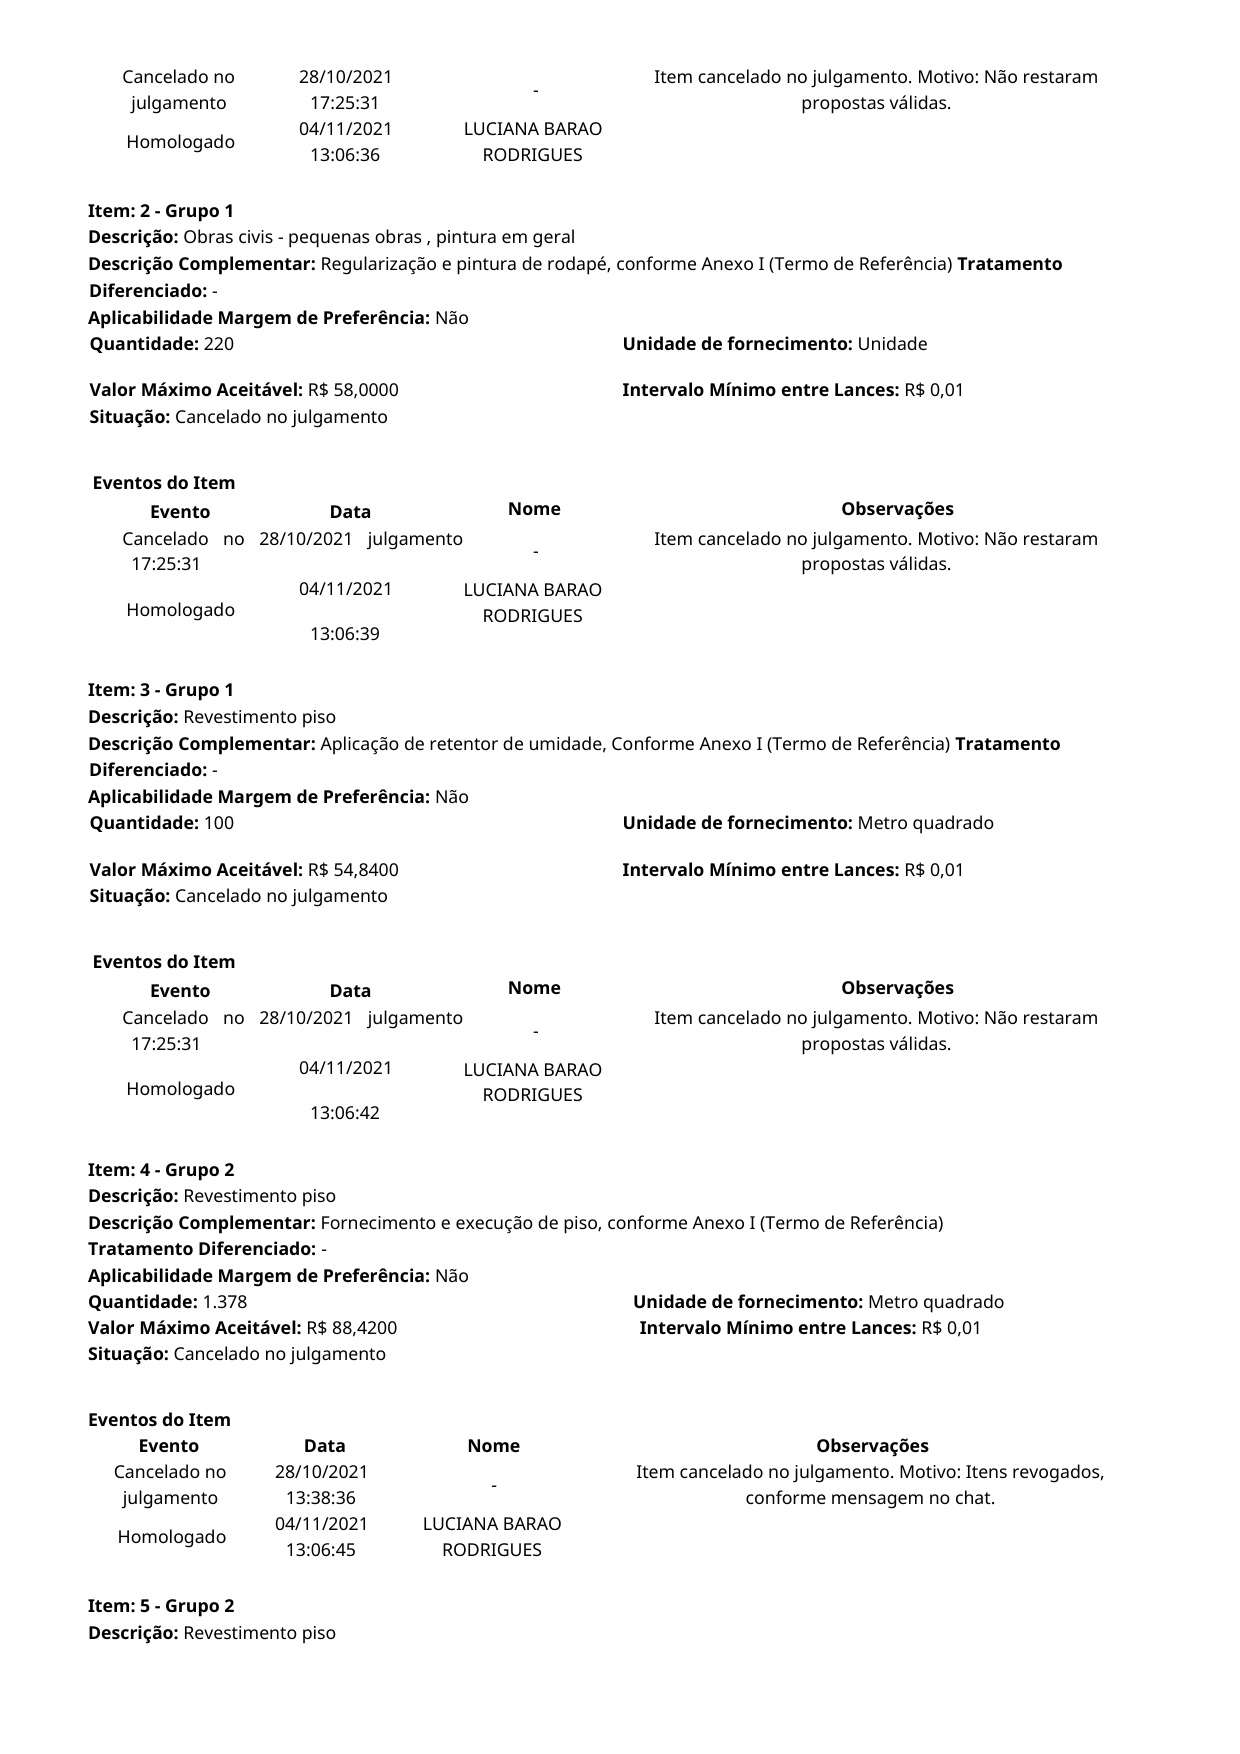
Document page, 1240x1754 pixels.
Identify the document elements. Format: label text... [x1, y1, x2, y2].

text Descrição: Obras civis - pequenas obras , pintura em geral [88, 225, 1115, 249]
text Descrição Complementar: Regularização e pintura de rodapé, conforme Anexo I (Termo de Referência) Tratamento Diferenciado: - [88, 252, 1115, 302]
table_cell [623, 116, 1129, 168]
table_cell 04/11/2021 13:06:36 [299, 116, 463, 168]
table_cell Evento Data [88, 975, 463, 1005]
table_header Data [275, 1434, 423, 1460]
text Item: 3 - Grupo 1 [88, 678, 1126, 702]
text Valor Máximo Aceitável: R$ 88,4200 Intervalo Mínimo entre Lances: R$ 0,01 [88, 1316, 1126, 1340]
text Eventos do Item [88, 1407, 1126, 1432]
table_header Quantidade: 100 [88, 811, 463, 857]
table_cell Valor Máximo Aceitável: R$ 58,0000 Situação: Cancelado no julgamento Eventos do Item [88, 378, 463, 496]
table_cell Homologado [114, 1511, 275, 1563]
table_cell Cancelado no 28/10/2021 julgamento 17:25:31 [88, 1005, 463, 1057]
table_cell [623, 1511, 1118, 1563]
table_cell 04/11/2021 Homologado 13:06:39 [88, 578, 463, 647]
table_cell [623, 1057, 1129, 1126]
table_header Evento [114, 1434, 275, 1460]
table_cell Intervalo Mínimo entre Lances: R$ 0,01 [623, 857, 1129, 975]
text Aplicabilidade Margem de Preferência: Não [88, 784, 1126, 808]
table_cell Cancelado no julgamento [122, 65, 299, 116]
text Descrição: Revestimento piso [88, 1183, 1115, 1207]
table_cell 04/11/2021 13:06:45 [275, 1511, 423, 1563]
table_cell Homologado [122, 116, 299, 168]
table_cell Observações [623, 975, 1129, 1005]
table_cell Intervalo Mínimo entre Lances: R$ 0,01 [623, 378, 1129, 496]
table_cell Nome [463, 496, 622, 526]
table_cell [463, 857, 622, 975]
table_cell Item cancelado no julgamento. Motivo: Não restaram propostas válidas. [623, 526, 1129, 578]
table_cell [463, 378, 622, 496]
text Tratamento Diferenciado: - [88, 1237, 1126, 1261]
text Item: 4 - Grupo 2 [88, 1157, 1126, 1181]
text Aplicabilidade Margem de Preferência: Não [88, 305, 1126, 329]
text Descrição Complementar: Fornecimento e execução de piso, conforme Anexo I (Termo de Referência) [88, 1210, 1115, 1234]
table_cell 28/10/2021 13:38:36 [275, 1460, 423, 1511]
table_cell Evento Data [88, 496, 463, 526]
table_header [463, 331, 622, 378]
table_cell Cancelado no 28/10/2021 julgamento 17:25:31 [88, 526, 463, 578]
table_cell LUCIANA BARAO RODRIGUES [463, 578, 622, 647]
table_cell LUCIANA BARAO RODRIGUES [464, 116, 622, 168]
table_cell - [464, 65, 622, 116]
table_header Unidade de fornecimento: Metro quadrado [623, 811, 1129, 857]
text Item: 5 - Grupo 2 [88, 1594, 1126, 1618]
table_cell Item cancelado no julgamento. Motivo: Não restaram propostas válidas. [623, 65, 1129, 116]
table_cell [623, 578, 1129, 647]
text Descrição Complementar: Aplicação de retentor de umidade, Conforme Anexo I (Termo de Referência) Tratamento Diferenciado: - [88, 731, 1115, 782]
table_cell - [423, 1460, 622, 1511]
table_cell LUCIANA BARAO RODRIGUES [463, 1057, 622, 1126]
text Descrição: Revestimento piso [88, 1620, 1115, 1644]
table_cell 04/11/2021 Homologado 13:06:42 [88, 1057, 463, 1126]
table_cell 28/10/2021 17:25:31 [299, 65, 463, 116]
table_cell Item cancelado no julgamento. Motivo: Itens revogados, conforme mensagem no chat. [623, 1460, 1118, 1511]
table_cell Cancelado no julgamento [114, 1460, 275, 1511]
text Situação: Cancelado no julgamento [88, 1342, 1115, 1366]
table_cell LUCIANA BARAO RODRIGUES [423, 1511, 622, 1563]
table_cell Valor Máximo Aceitável: R$ 54,8400 Situação: Cancelado no julgamento Eventos do Item [88, 857, 463, 975]
table_cell - [463, 526, 622, 578]
table_header [463, 811, 622, 857]
table_cell Item cancelado no julgamento. Motivo: Não restaram propostas válidas. [623, 1005, 1129, 1057]
table_cell Observações [623, 496, 1129, 526]
table_header Unidade de fornecimento: Unidade [623, 331, 1129, 378]
text Item: 2 - Grupo 1 [88, 199, 1126, 223]
table_header Quantidade: 220 [88, 331, 463, 378]
text Descrição: Revestimento piso [88, 704, 1115, 728]
table_cell Nome [463, 975, 622, 1005]
table_header Observações [623, 1434, 1118, 1460]
table_cell - [463, 1005, 622, 1057]
text Aplicabilidade Margem de Preferência: Não [88, 1263, 1126, 1287]
text Quantidade: 1.378 Unidade de fornecimento: Metro quadrado [88, 1289, 1126, 1313]
table_header Nome [423, 1434, 622, 1460]
